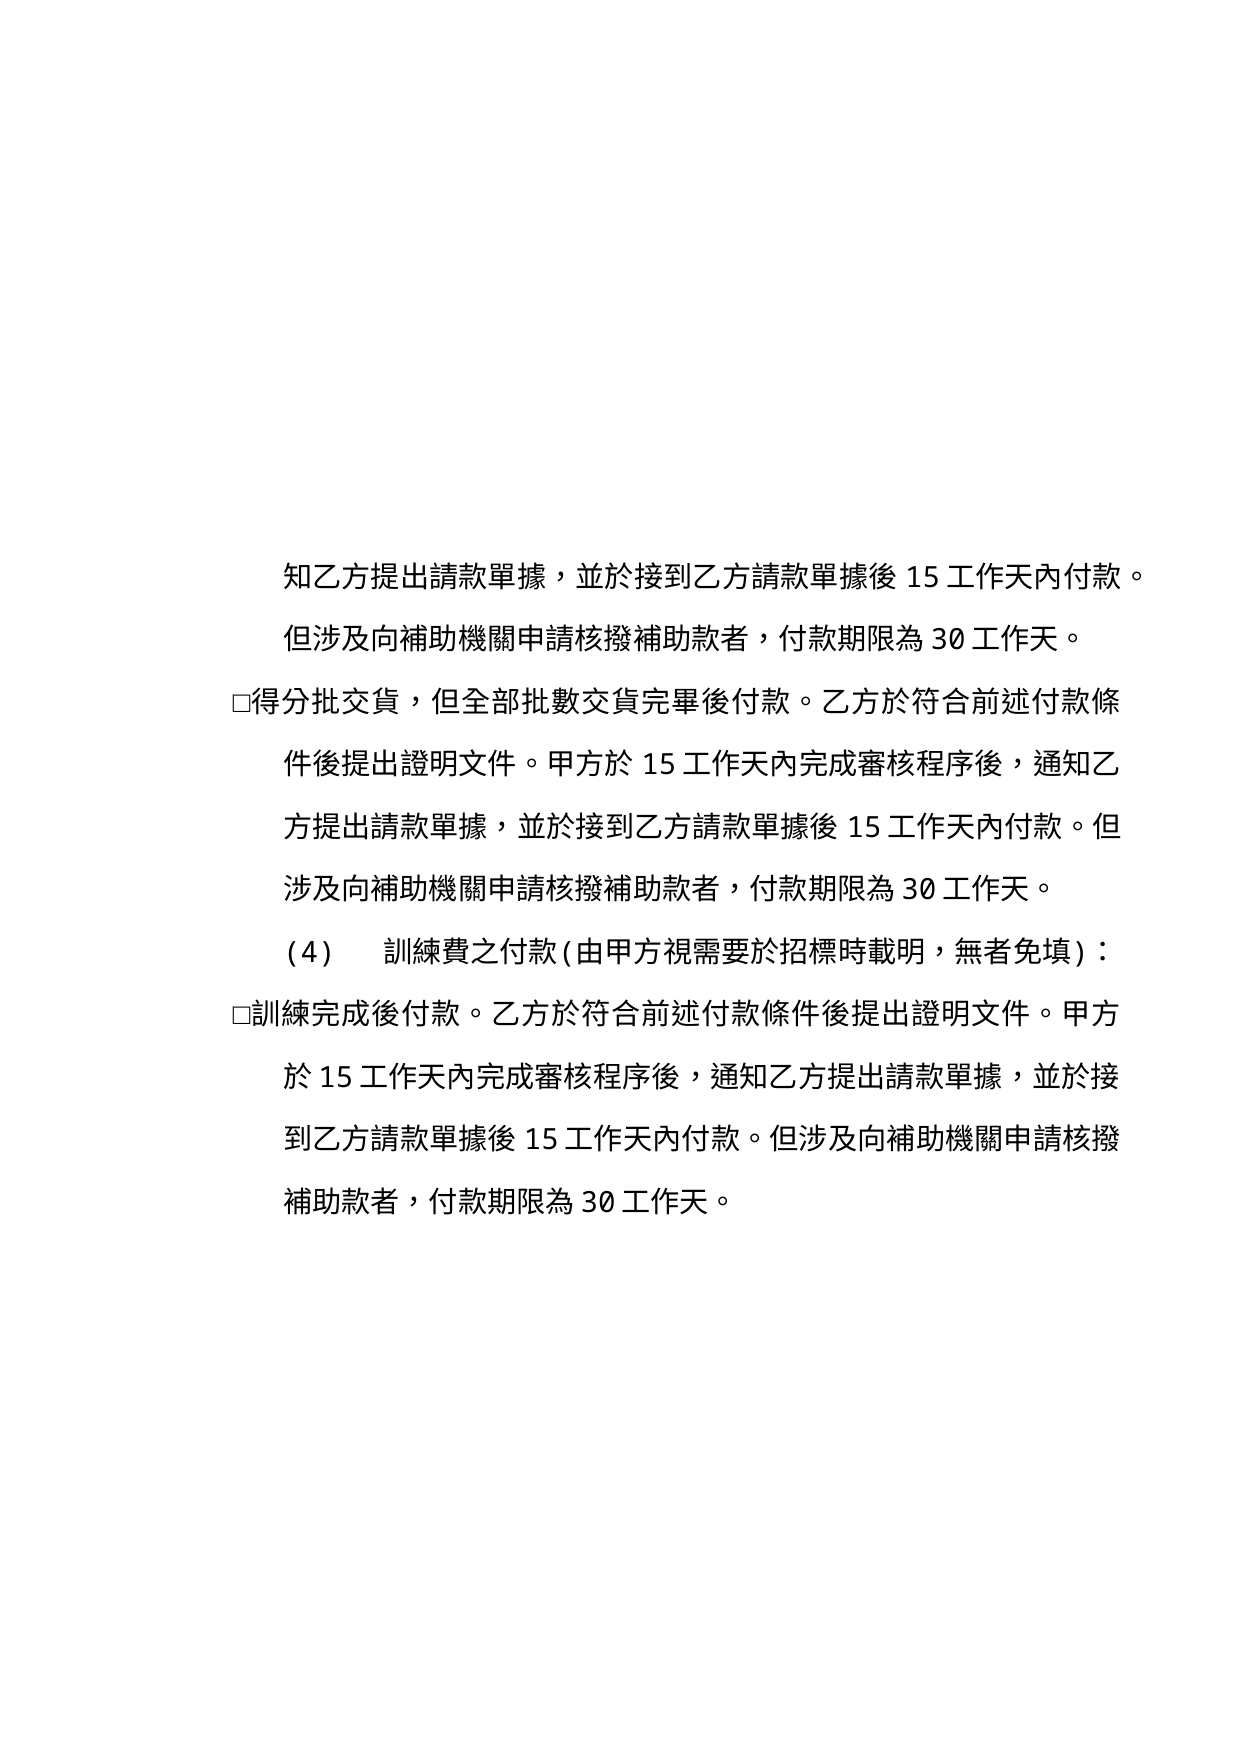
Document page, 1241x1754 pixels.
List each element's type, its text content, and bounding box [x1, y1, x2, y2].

text ■分批交貨，分批付款，每批數交貨完畢後付款。乙方於符合前述付款條件後提出證明文件。甲方於15工作天內完成審核程序後，通知乙方提出請款單據，並於接到乙方請款單據後15工作天內付款。但涉及向補助機關申請核撥補助款者，付款期限為30工作天。 [233, 533, 1122, 658]
text □訓練完成後付款。乙方於符合前述付款條件後提出證明文件。甲方於15工作天內完成審核程序後，通知乙方提出請款單據，並於接到乙方請款單據後15工作天內付款。但涉及向補助機關申請核撥補助款者，付款期限為30工作天。 [233, 971, 1122, 1221]
list 訓練費之付款(由甲方視需要於招標時載明，無者免填)： [283, 908, 1122, 971]
text □得分批交貨，但全部批數交貨完畢後付款。乙方於符合前述付款條件後提出證明文件。甲方於15工作天內完成審核程序後，通知乙方提出請款單據，並於接到乙方請款單據後15工作天內付款。但涉及向補助機關申請核撥補助款者，付款期限為30工作天。 [233, 658, 1122, 908]
